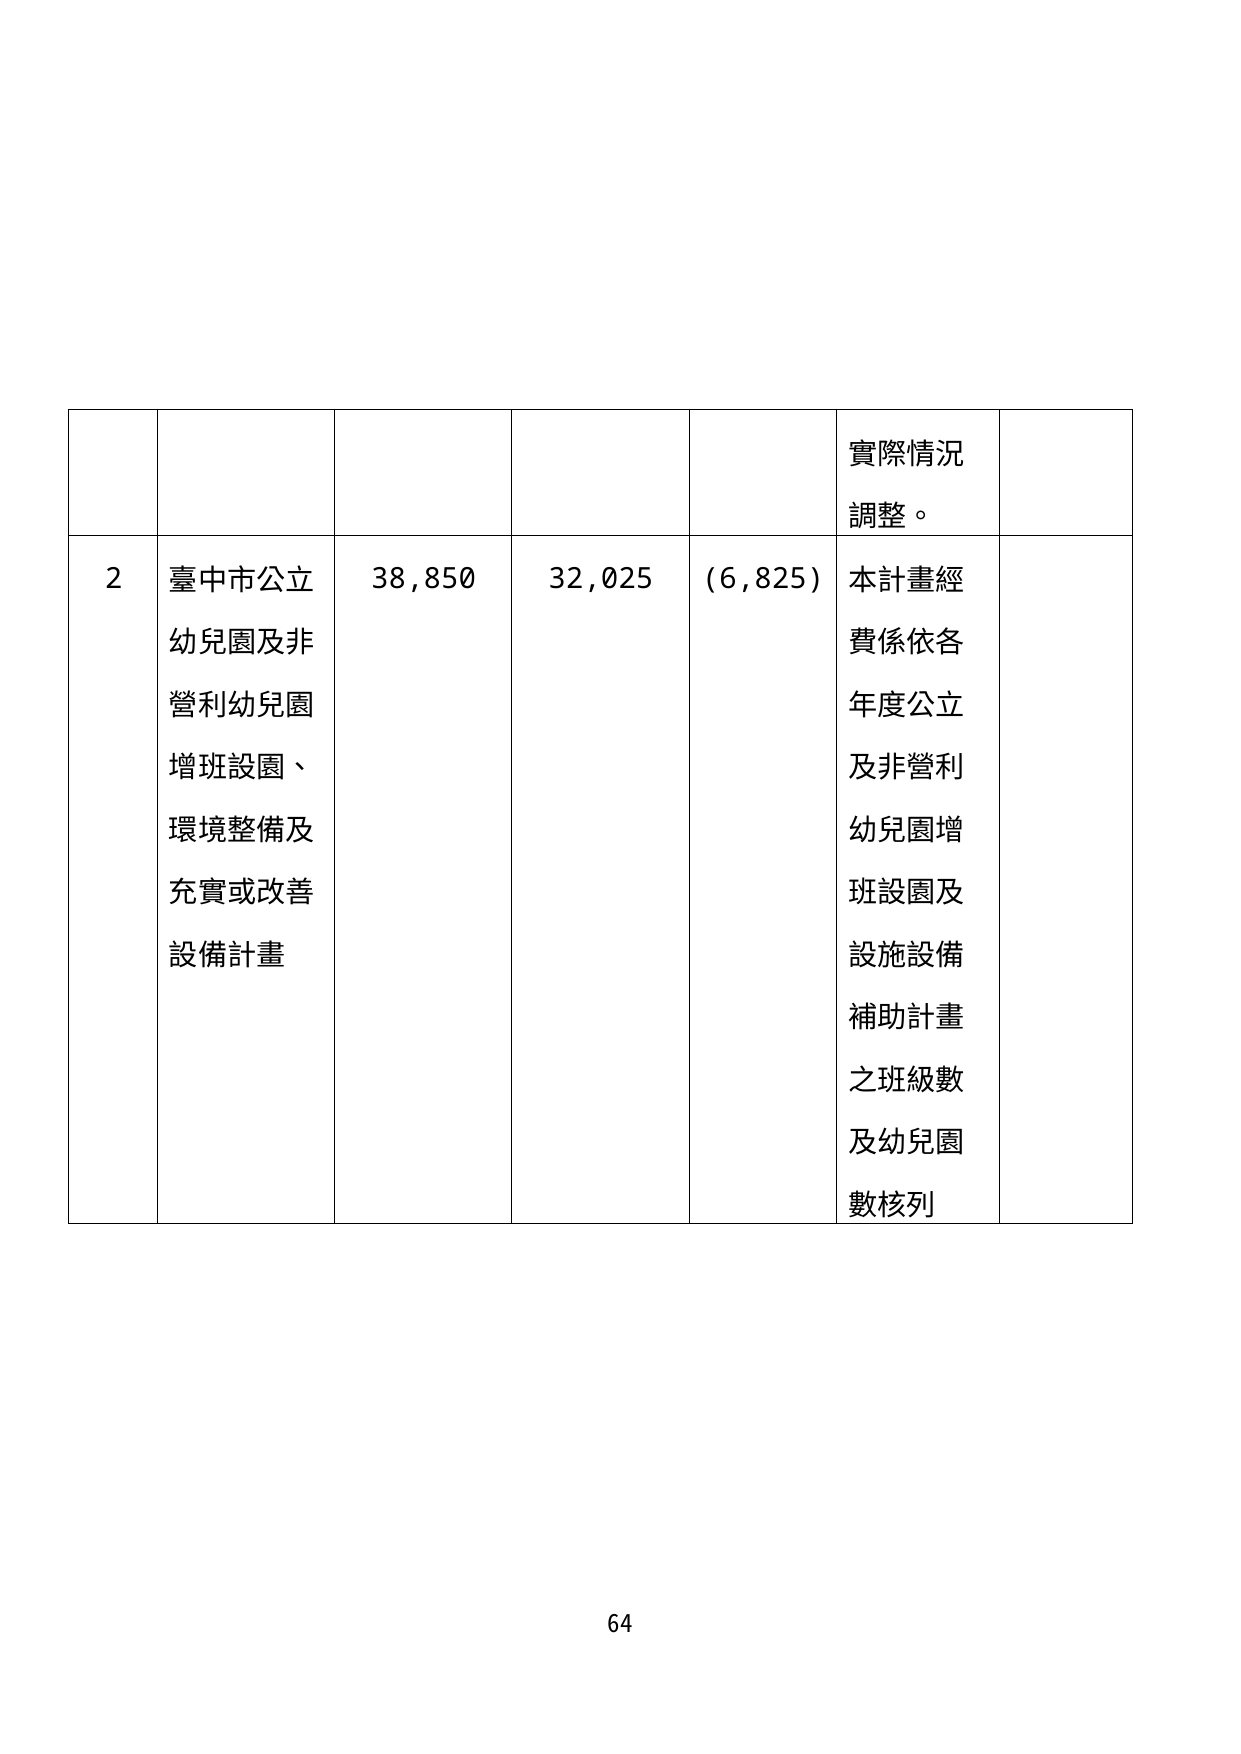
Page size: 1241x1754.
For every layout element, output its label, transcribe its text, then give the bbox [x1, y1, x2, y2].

table_cell 臺中市公立幼兒園及非營利幼兒園增班設園、環境整備及充實或改善設備計畫 [158, 536, 334, 1223]
table_cell (6,825) [690, 536, 836, 1223]
table_cell 38,850 [335, 536, 511, 1223]
table_cell [512, 410, 689, 535]
table_cell [1000, 410, 1132, 535]
table_cell [690, 410, 836, 535]
table_cell [335, 410, 511, 535]
table_cell 本計畫經費係依各年度公立及非營利幼兒園增班設園及設施設備補助計畫之班級數及幼兒園數核列 [837, 536, 999, 1223]
table_cell 實際情況調整。 [837, 410, 999, 535]
table_cell [69, 410, 157, 535]
table_cell [158, 410, 334, 535]
table_cell 32,025 [512, 536, 689, 1223]
table_cell 2 [69, 536, 157, 1223]
table_cell [1000, 536, 1132, 1223]
